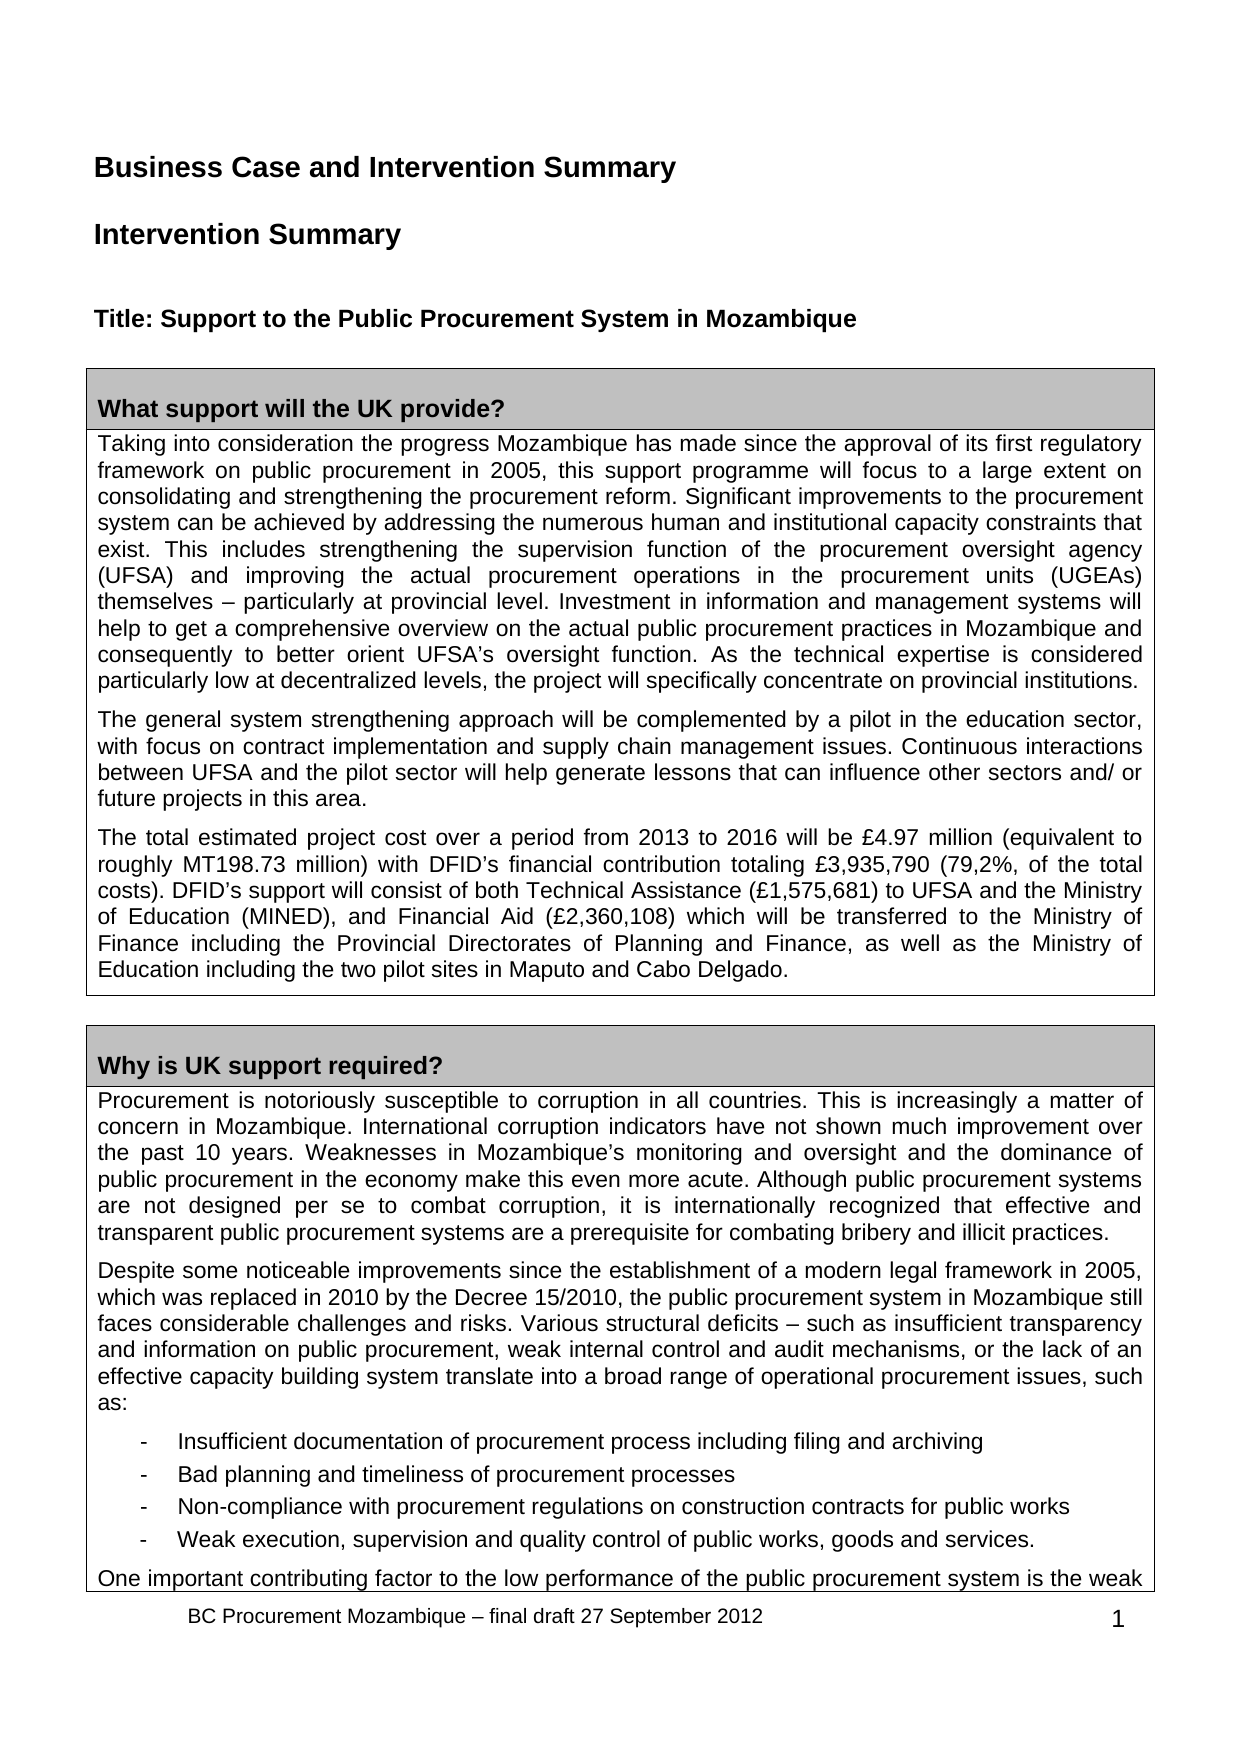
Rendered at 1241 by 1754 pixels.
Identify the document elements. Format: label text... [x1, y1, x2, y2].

text Intervention Summary [93, 217, 1125, 251]
text Business Case and Intervention Summary [93, 150, 1125, 183]
table_cell Procurement is notoriously susceptible to corruption in all countries. This is increasingly a matter of concern in Mozambique. International corruption indicators have not shown much improvement over the past 10 years. Weaknesses in Mozambique’s monitoring and oversight and the dominance of public procurement in the economy make this even more acute. Although public procurement systems are not designed per se to combat corruption, it is internationally recognized that effective and transparent public procurement systems are a prerequisite for combating bribery and illicit practices. Despite some noticeable improvements since the establishment of a modern legal framework in 2005, which was replaced in 2010 by the Decree 15/2010, the public procurement system in Mozambique still faces considerable challenges and risks. Various structural deficits – such as insufficient transparency and information on public procurement, weak internal control and audit mechanisms, or the lack of an effective capacity building system translate into a broad range of operational procurement issues, such as: Insufficient documentation of procurement process including filing and archiving Bad planning and timeliness of procurement processes Non-compliance with procurement regulations on construction contracts for public works Weak execution, supervision and quality control of public works, goods and services. One important contributing factor to the low performance of the public procurement system is the weak [87, 1087, 1154, 1591]
table_header What support will the UK provide? [87, 369, 1154, 429]
table_header Why is UK support required? [87, 1026, 1154, 1086]
table_cell Taking into consideration the progress Mozambique has made since the approval of its first regulatory framework on public procurement in 2005, this support programme will focus to a large extent on consolidating and strengthening the procurement reform. Significant improvements to the procurement system can be achieved by addressing the numerous human and institutional capacity constraints that exist. This includes strengthening the supervision function of the procurement oversight agency (UFSA) and improving the actual procurement operations in the procurement units (UGEAs) themselves – particularly at provincial level. Investment in information and management systems will help to get a comprehensive overview on the actual public procurement practices in Mozambique and consequently to better orient UFSA’s oversight function. As the technical expertise is considered particularly low at decentralized levels, the project will specifically concentrate on provincial institutions. The general system strengthening approach will be complemented by a pilot in the education sector, with focus on contract implementation and supply chain management issues. Continuous interactions between UFSA and the pilot sector will help generate lessons that can influence other sectors and/ or future projects in this area. The total estimated project cost over a period from 2013 to 2016 will be £4.97 million (equivalent to roughly MT198.73 million) with DFID’s financial contribution totaling £3,935,790 (79,2%, of the total costs). DFID’s support will consist of both Technical Assistance (£1,575,681) to UFSA and the Ministry of Education (MINED), and Financial Aid (£2,360,108) which will be transferred to the Ministry of Finance including the Provincial Directorates of Planning and Finance, as well as the Ministry of Education including the two pilot sites in Maputo and Cabo Delgado. [87, 430, 1154, 995]
subtitle Title: Support to the Public Procurement System in Mozambique [93, 304, 1125, 333]
